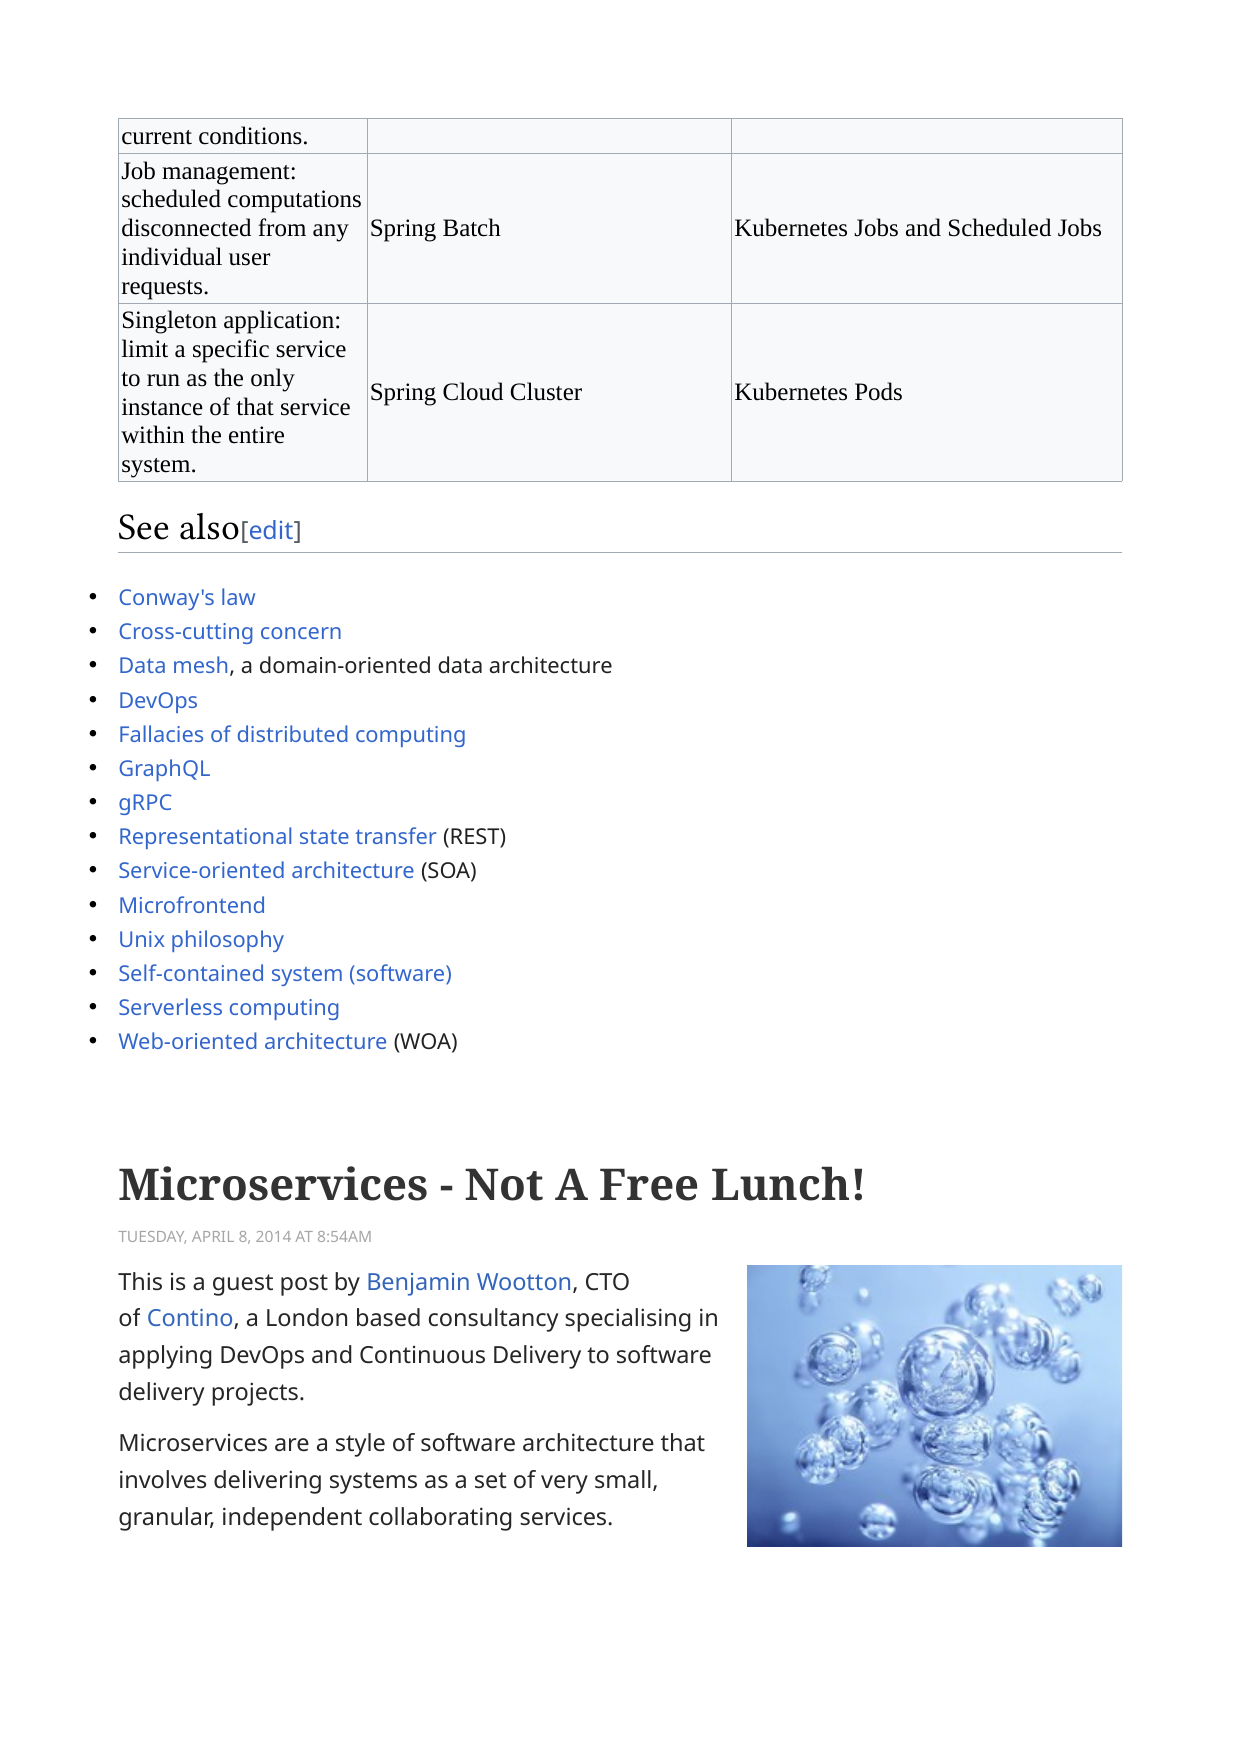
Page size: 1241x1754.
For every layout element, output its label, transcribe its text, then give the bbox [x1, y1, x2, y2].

list Representational state transfer (REST) [118, 821, 1122, 851]
list Cross-cutting concern [118, 616, 1122, 646]
picture [747, 1265, 1123, 1547]
list Data mesh, a domain-oriented data architecture [118, 650, 1122, 680]
table_cell [368, 119, 731, 153]
table_cell Singleton application: limit a specific service to run as the only instance of that service within the entire system. [119, 304, 367, 481]
text This is a guest post by Benjamin Wootton, CTO of Contino, a London based consultancy specialising in applying DevOps and Continuous Delivery to software delivery projects. [118, 1265, 747, 1407]
table_cell [732, 119, 1122, 153]
subtitle See also[edit] [118, 506, 1122, 552]
subtitle Microservices - Not A Free Lunch! [118, 1154, 1122, 1213]
list gRPC [118, 787, 1122, 817]
list GraphQL [118, 753, 1122, 783]
table_cell current conditions. [119, 119, 367, 153]
list Conway's law [118, 582, 1122, 612]
list Unix philosophy [118, 924, 1122, 953]
table_cell Job management: scheduled computations disconnected from any individual user requests. [119, 154, 367, 302]
list DevOps [118, 684, 1122, 714]
table_cell Spring Cloud Cluster [368, 304, 731, 481]
list Self-contained system (software) [118, 958, 1122, 988]
list Fallacies of distributed computing [118, 719, 1122, 748]
list Service-oriented architecture (SOA) [118, 855, 1122, 885]
list Serverless computing [118, 992, 1122, 1022]
text TUESDAY, APRIL 8, 2014 AT 8:54AM [118, 1226, 1122, 1247]
text Microservices are a style of software architecture that involves delivering systems as a set of very small, granular, independent collaborating services. [118, 1427, 747, 1532]
list Microfrontend [118, 889, 1122, 919]
table_cell Kubernetes Pods [732, 304, 1122, 481]
table_cell Spring Batch [368, 154, 731, 302]
list Web-oriented architecture (WOA) [118, 1026, 1122, 1056]
table_cell Kubernetes Jobs and Scheduled Jobs [732, 154, 1122, 302]
